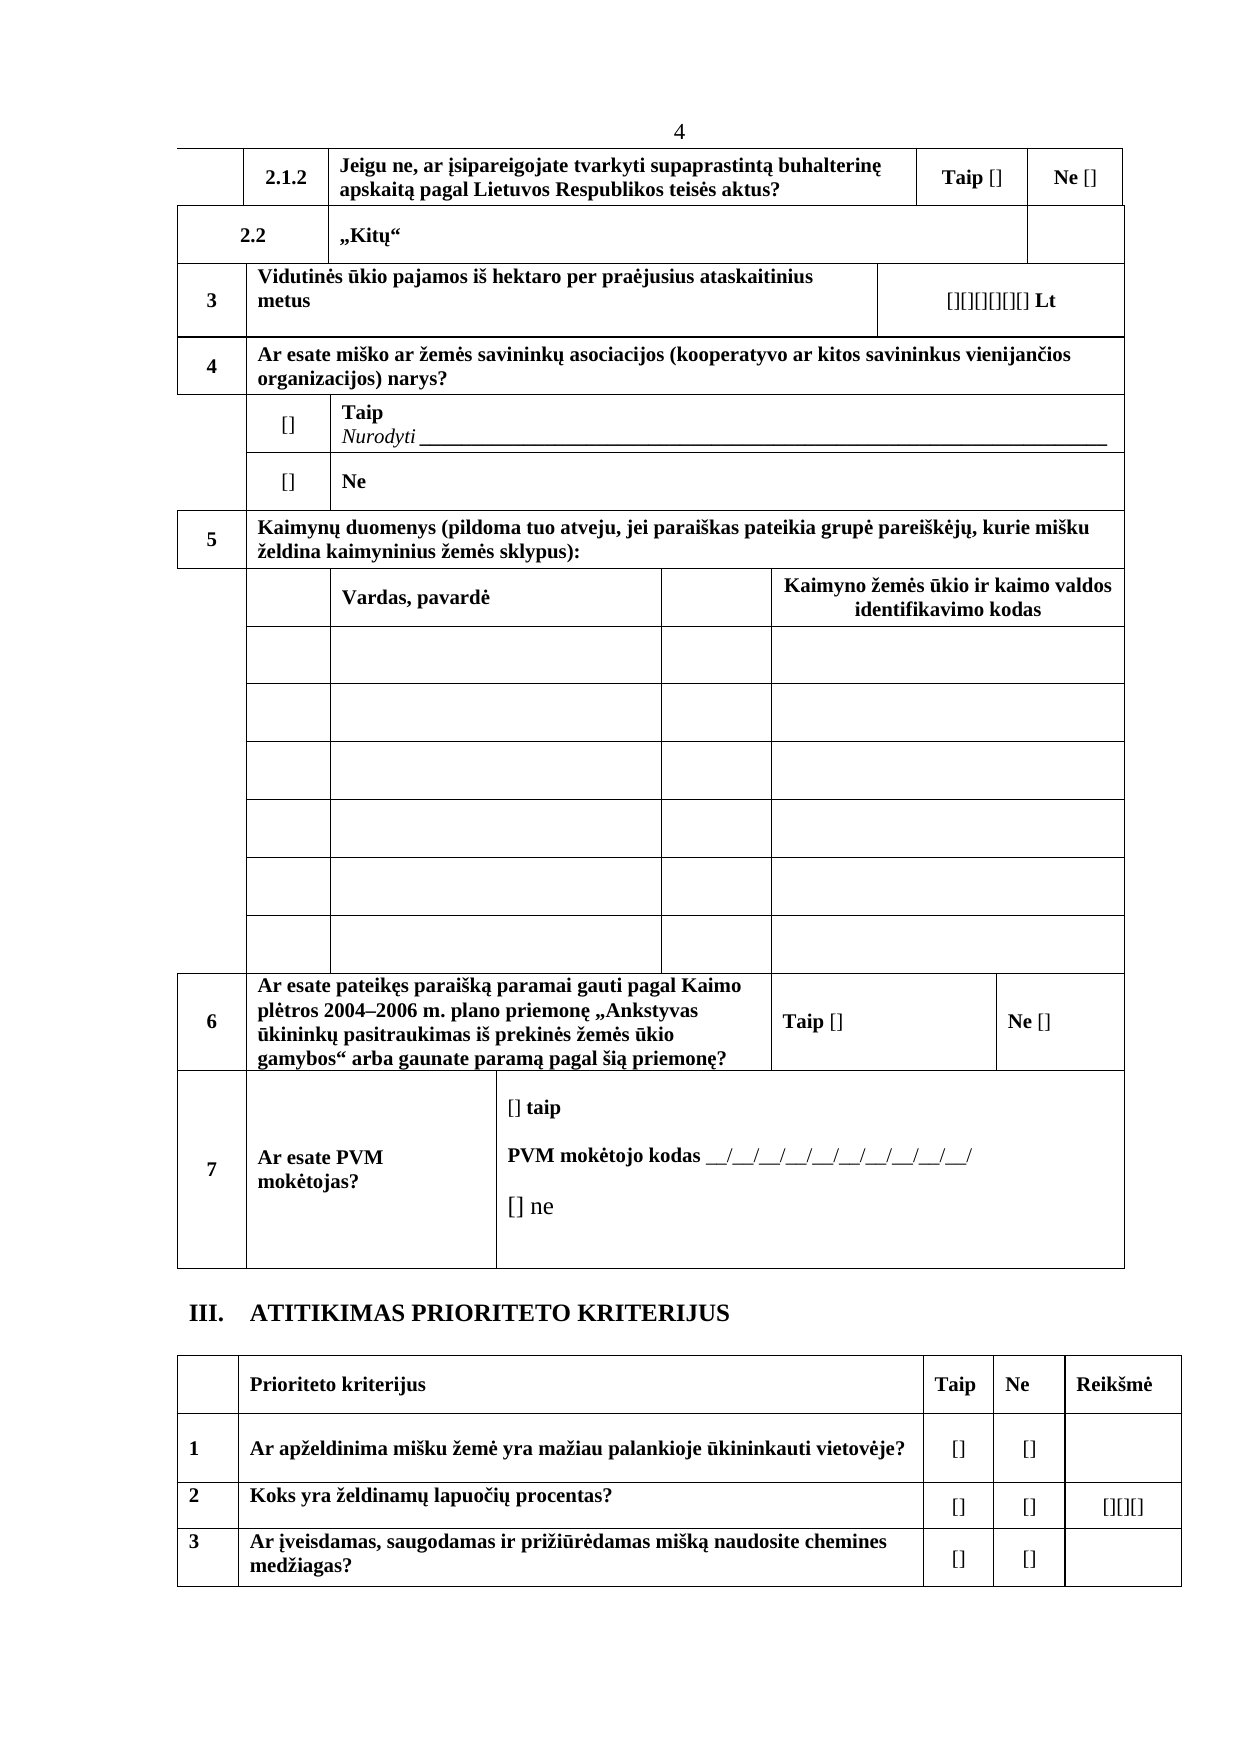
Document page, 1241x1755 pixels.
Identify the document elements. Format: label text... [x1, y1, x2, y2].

table_cell [247, 916, 330, 972]
table_cell [1145, 683, 1181, 741]
table_cell [1145, 799, 1181, 857]
table_cell Ne [] [1028, 149, 1122, 205]
table_cell Taip Nurodyti __________________________________________________________________ [331, 395, 1124, 452]
table_cell [1125, 799, 1145, 857]
table_cell [662, 627, 771, 683]
table_cell [177, 857, 246, 914]
table_cell [177, 741, 246, 799]
table_cell [] [247, 453, 330, 510]
table_cell [1066, 1414, 1181, 1482]
table_cell Taip [] [772, 974, 996, 1070]
table_cell [1125, 510, 1145, 568]
table_cell [] [924, 1483, 993, 1528]
table_cell Taip [] [917, 149, 1027, 205]
table_cell [1145, 510, 1181, 568]
table_header III. [177, 1298, 238, 1355]
table_cell [1145, 263, 1181, 336]
table_cell [177, 626, 246, 683]
table_cell [772, 627, 1124, 683]
table_cell Koks yra želdinamų lapuočių procentas? [239, 1483, 923, 1528]
table_cell [177, 799, 246, 857]
table_cell [1145, 452, 1181, 510]
table_cell [247, 800, 330, 857]
table_cell [1066, 1529, 1181, 1586]
table_cell Ne [331, 453, 1124, 510]
table_cell Ar esate miško ar žemės savininkų asociacijos (kooperatyvo ar kitos savininkus vienijančios organizacijos) narys? [247, 338, 1124, 394]
table_cell [1125, 1070, 1145, 1268]
table_cell [1145, 915, 1181, 972]
table_cell Vardas, pavardė [331, 569, 661, 626]
table_cell [331, 858, 661, 914]
table_cell 3 [178, 264, 246, 336]
table_cell [177, 683, 246, 741]
table_cell Ar įveisdamas, saugodamas ir prižiūrėdamas mišką naudosite chemines medžiagas? [239, 1529, 923, 1586]
table_cell [247, 627, 330, 683]
table_cell 7 [178, 1071, 246, 1268]
table_cell [247, 858, 330, 914]
table_header Atitikimas prioriteto kriterijus [238, 1298, 1181, 1355]
table_cell [772, 742, 1124, 799]
table_cell Prioriteto kriterijus [239, 1356, 923, 1412]
table_cell [] [994, 1414, 1064, 1482]
table_cell [][][][][][] Lt [878, 264, 1124, 336]
table_cell [] [994, 1483, 1064, 1528]
table_cell 2 [178, 1483, 238, 1528]
table_cell [662, 800, 771, 857]
table_cell [1125, 973, 1145, 1070]
table_cell [331, 742, 661, 799]
table_cell [177, 569, 246, 626]
table_cell [1145, 741, 1181, 799]
table_cell Kaimyno žemės ūkio ir kaimo valdos identifikavimo kodas [772, 569, 1124, 626]
table_cell [] [924, 1414, 993, 1482]
table_cell [1125, 263, 1145, 336]
table_cell [1125, 394, 1145, 452]
table_cell 3 [178, 1529, 238, 1586]
table_cell Ar apželdinima mišku žemė yra mažiau palankioje ūkininkauti vietovėje? [239, 1414, 923, 1482]
table_cell [1125, 568, 1145, 626]
table_cell [662, 858, 771, 914]
table_cell [1125, 915, 1145, 972]
table_cell [1125, 683, 1145, 741]
table_cell Ne [] [997, 974, 1124, 1070]
table_cell [][][] [1066, 1483, 1181, 1528]
table_cell Reikšmė [1066, 1356, 1181, 1412]
table_cell [] [994, 1529, 1064, 1586]
table_cell [1125, 626, 1145, 683]
table_cell [1145, 1070, 1181, 1268]
table_cell Vidutinės ūkio pajamos iš hektaro per praėjusius ataskaitinius metus [247, 264, 877, 336]
table_cell [662, 916, 771, 972]
table_cell [1125, 148, 1145, 205]
table_cell 2.2 [178, 206, 328, 263]
table_cell [772, 916, 1124, 972]
table_cell [1145, 857, 1181, 914]
table_cell [1125, 452, 1145, 510]
table_cell [1145, 205, 1181, 263]
table_cell [178, 1356, 238, 1412]
table_cell Jeigu ne, ar įsipareigojate tvarkyti supaprastintą buhalterinę apskaitą pagal Lietuvos Respublikos teisės aktus? [329, 149, 916, 205]
table_cell [772, 800, 1124, 857]
table_cell 5 [178, 511, 246, 568]
table_cell [247, 742, 330, 799]
table_cell [177, 149, 243, 205]
table_cell [177, 915, 246, 972]
table_cell [] [924, 1529, 993, 1586]
table_cell 1 [178, 1414, 238, 1482]
table_cell Ar esate pateikęs paraišką paramai gauti pagal Kaimo plėtros 2004–2006 m. plano priemonę „Ankstyvas ūkininkų pasitraukimas iš prekinės žemės ūkio gamybos“ arba gaunate paramą pagal šią priemonę? [247, 974, 771, 1070]
table_cell [662, 742, 771, 799]
table_cell [] taip PVM mokėtojo kodas __/__/__/__/__/__/__/__/__/__/ [] ne [497, 1071, 1124, 1268]
table_cell Taip [924, 1356, 993, 1412]
table_cell [1125, 336, 1145, 394]
table_cell [] [247, 395, 330, 452]
table_cell [1145, 336, 1181, 394]
table_cell [1125, 741, 1145, 799]
table_cell [1028, 206, 1124, 263]
table_cell [772, 858, 1124, 914]
table_cell [1145, 973, 1181, 1070]
table_cell 6 [178, 974, 246, 1070]
table_cell [247, 684, 330, 741]
table_cell [1125, 857, 1145, 914]
table_cell [1145, 568, 1181, 626]
table_cell [1145, 148, 1181, 205]
table_cell [772, 684, 1124, 741]
table_cell [662, 569, 771, 626]
table_cell [247, 569, 330, 626]
table_cell [331, 684, 661, 741]
table_cell [1145, 626, 1181, 683]
table_cell [331, 800, 661, 857]
table_cell [331, 916, 661, 972]
table_cell [331, 627, 661, 683]
table_cell Ne [994, 1356, 1064, 1412]
table_cell [662, 684, 771, 741]
table_cell [177, 452, 246, 510]
table_cell „Kitų“ [329, 206, 1027, 263]
table_cell [177, 395, 246, 452]
table_cell [1125, 205, 1145, 263]
table_cell Kaimynų duomenys (pildoma tuo atveju, jei paraiškas pateikia grupė pareiškėjų, kurie mišku želdina kaimyninius žemės sklypus): [247, 511, 1124, 568]
table_cell 4 [178, 338, 246, 394]
table_cell 2.1.2 [244, 149, 328, 205]
table_cell [1145, 394, 1181, 452]
table_cell Ar esate PVM mokėtojas? [247, 1071, 496, 1268]
